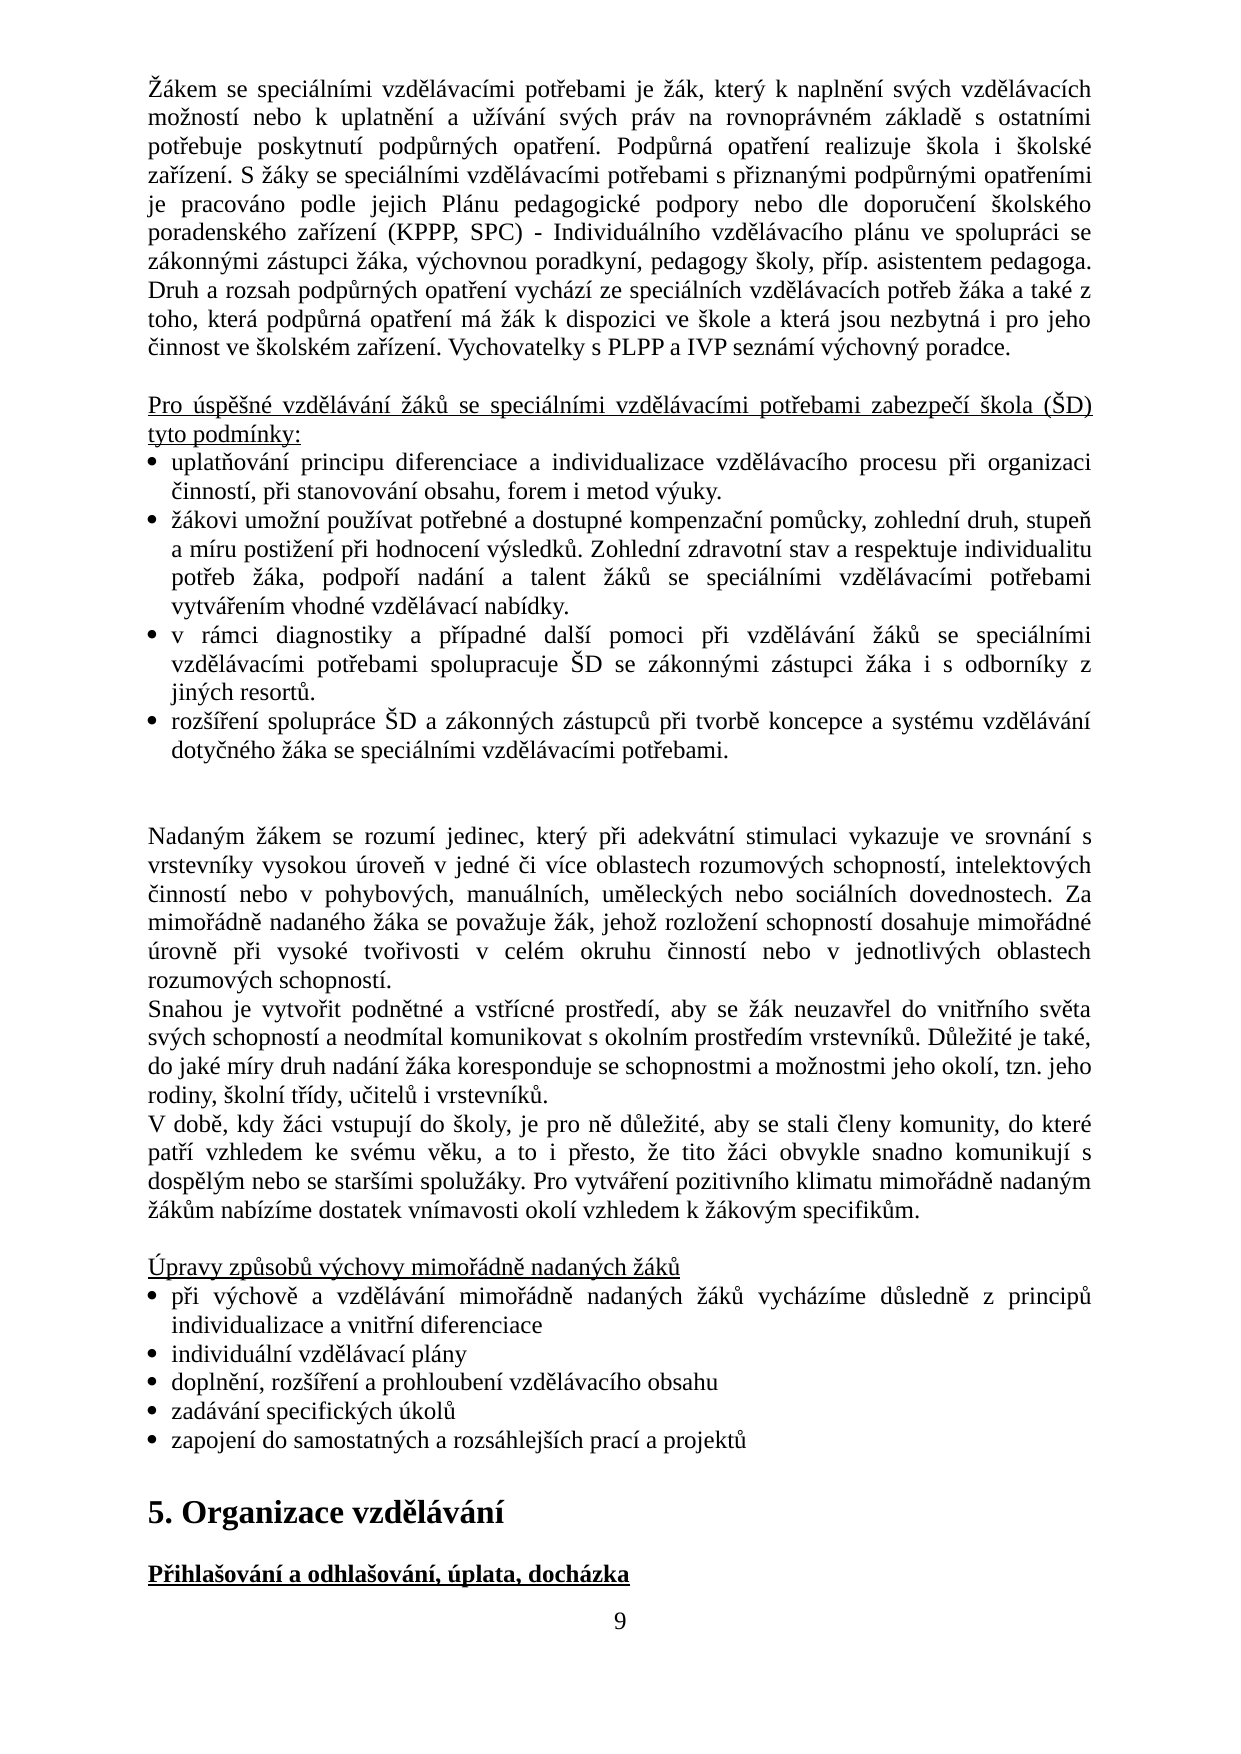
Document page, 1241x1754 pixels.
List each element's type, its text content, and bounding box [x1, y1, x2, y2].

list uplatňování principu diferenciace a individualizace vzdělávacího procesu při organizaci činností, při stanovování obsahu, forem i metod výuky. [148, 447, 1093, 505]
list v rámci diagnostiky a případné další pomoci při vzdělávání žáků se speciálními vzdělávacími potřebami spolupracuje ŠD se zákonnými zástupci žáka i s odborníky z jiných resortů. [148, 620, 1093, 706]
list zapojení do samostatných a rozsáhlejších prací a projektů [148, 1425, 1093, 1454]
list rozšíření spolupráce ŠD a zákonných zástupců při tvorbě koncepce a systému vzdělávání dotyčného žáka se speciálními vzdělávacími potřebami. [148, 706, 1093, 764]
text V době, kdy žáci vstupují do školy, je pro ně důležité, aby se stali členy komunity, do které patří vzhledem ke svému věku, a to i přesto, že tito žáci obvykle snadno komunikují s dospělým nebo se staršími spolužáky. Pro vytváření pozitivního klimatu mimořádně nadaným žákům nabízíme dostatek vnímavosti okolí vzhledem k žákovým specifikům. [148, 1109, 1093, 1224]
list doplnění, rozšíření a prohloubení vzdělávacího obsahu [148, 1367, 1093, 1396]
list individuální vzdělávací plány [148, 1339, 1093, 1367]
list žákovi umožní používat potřebné a dostupné kompenzační pomůcky, zohlední druh, stupeň a míru postižení při hodnocení výsledků. Zohlední zdravotní stav a respektuje individualitu potřeb žáka, podpoří nadání a talent žáků se speciálními vzdělávacími potřebami vytvářením vhodné vzdělávací nabídky. [148, 505, 1093, 620]
text Úpravy způsobů výchovy mimořádně nadaných žáků [148, 1252, 1093, 1281]
text Nadaným žákem se rozumí jedinec, který při adekvátní stimulaci vykazuje ve srovnání s vrstevníky vysokou úroveň v jedné či více oblastech rozumových schopností, intelektových činností nebo v pohybových, manuálních, uměleckých nebo sociálních dovednostech. Za mimořádně nadaného žáka se považuje žák, jehož rozložení schopností dosahuje mimořádné úrovně při vysoké tvořivosti v celém okruhu činností nebo v jednotlivých oblastech rozumových schopností. [148, 821, 1093, 994]
text Přihlašování a odhlašování, úplata, docházka [148, 1559, 1093, 1588]
list při výchově a vzdělávání mimořádně nadaných žáků vycházíme důsledně z principů individualizace a vnitřní diferenciace [148, 1281, 1093, 1339]
text Snahou je vytvořit podnětné a vstřícné prostředí, aby se žák neuzavřel do vnitřního světa svých schopností a neodmítal komunikovat s okolním prostředím vrstevníků. Důležité je také, do jaké míry druh nadání žáka koresponduje se schopnostmi a možnostmi jeho okolí, tzn. jeho rodiny, školní třídy, učitelů i vrstevníků. [148, 994, 1093, 1109]
text tyto podmínky: [148, 416, 1093, 447]
text 5. Organizace vzdělávání [148, 1492, 1093, 1530]
list zadávání specifických úkolů [148, 1396, 1093, 1425]
text Pro úspěšné vzdělávání žáků se speciálními vzdělávacími potřebami zabezpečí škola (ŠD) [148, 390, 1093, 415]
text Žákem se speciálními vzdělávacími potřebami je žák, který k naplnění svých vzdělávacích možností nebo k uplatnění a užívání svých práv na rovnoprávném základě s ostatními potřebuje poskytnutí podpůrných opatření. Podpůrná opatření realizuje škola i školské zařízení. S žáky se speciálními vzdělávacími potřebami s přiznanými podpůrnými opatřeními je pracováno podle jejich Plánu pedagogické podpory nebo dle doporučení školského poradenského zařízení (KPPP, SPC) - Individuálního vzdělávacího plánu ve spolupráci se zákonnými zástupci žáka, výchovnou poradkyní, pedagogy školy, příp. asistentem pedagoga. Druh a rozsah podpůrných opatření vychází ze speciálních vzdělávacích potřeb žáka a také z toho, která podpůrná opatření má žák k dispozici ve škole a která jsou nezbytná i pro jeho činnost ve školském zařízení. Vychovatelky s PLPP a IVP seznámí výchovný poradce. [148, 74, 1093, 361]
